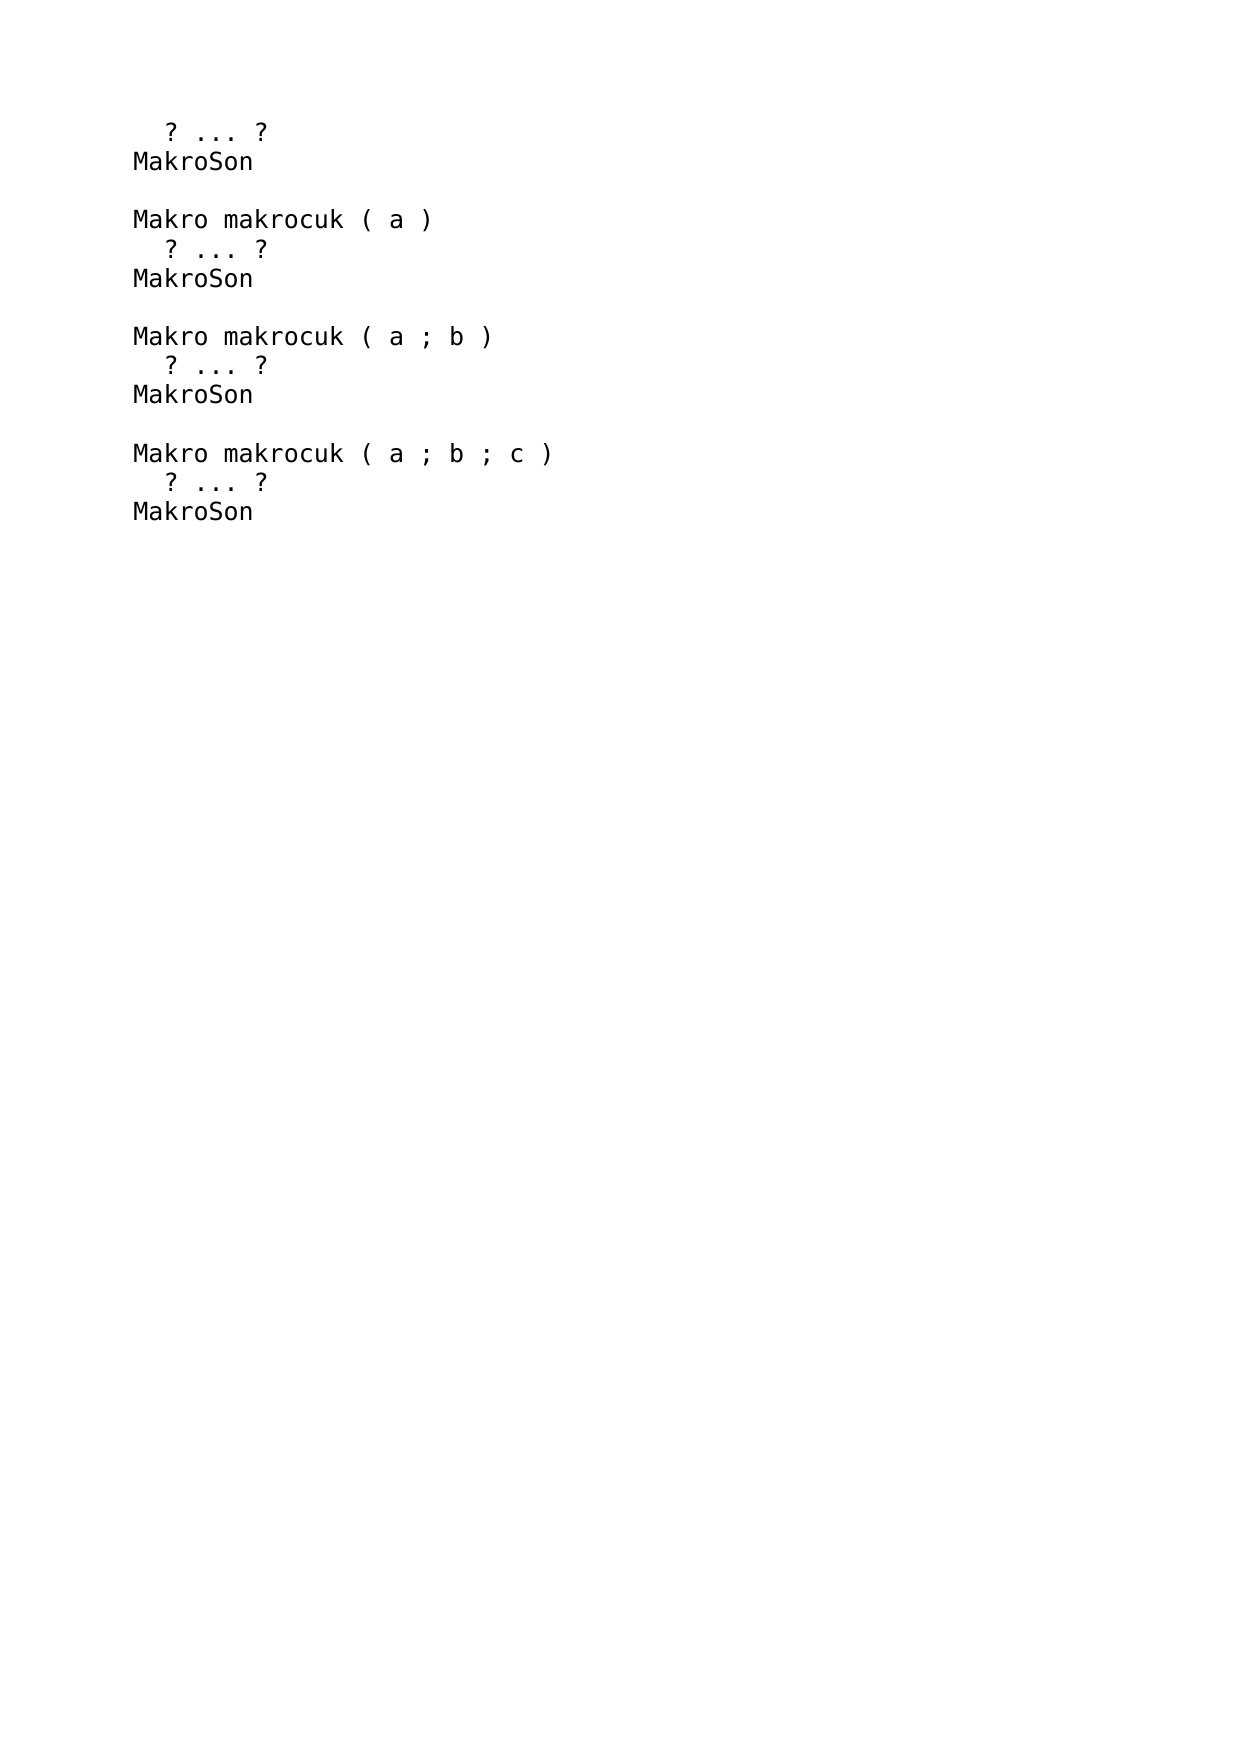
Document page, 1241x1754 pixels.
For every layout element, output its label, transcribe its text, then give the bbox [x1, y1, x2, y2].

text ? ... ? MakroSon Makro makrocuk ( a ) ? ... ? MakroSon Makro makrocuk ( a ; b ) ? ... ? MakroSon Makro makrocuk ( a ; b ; c ) ? ... ? MakroSon [118, 118, 1122, 556]
